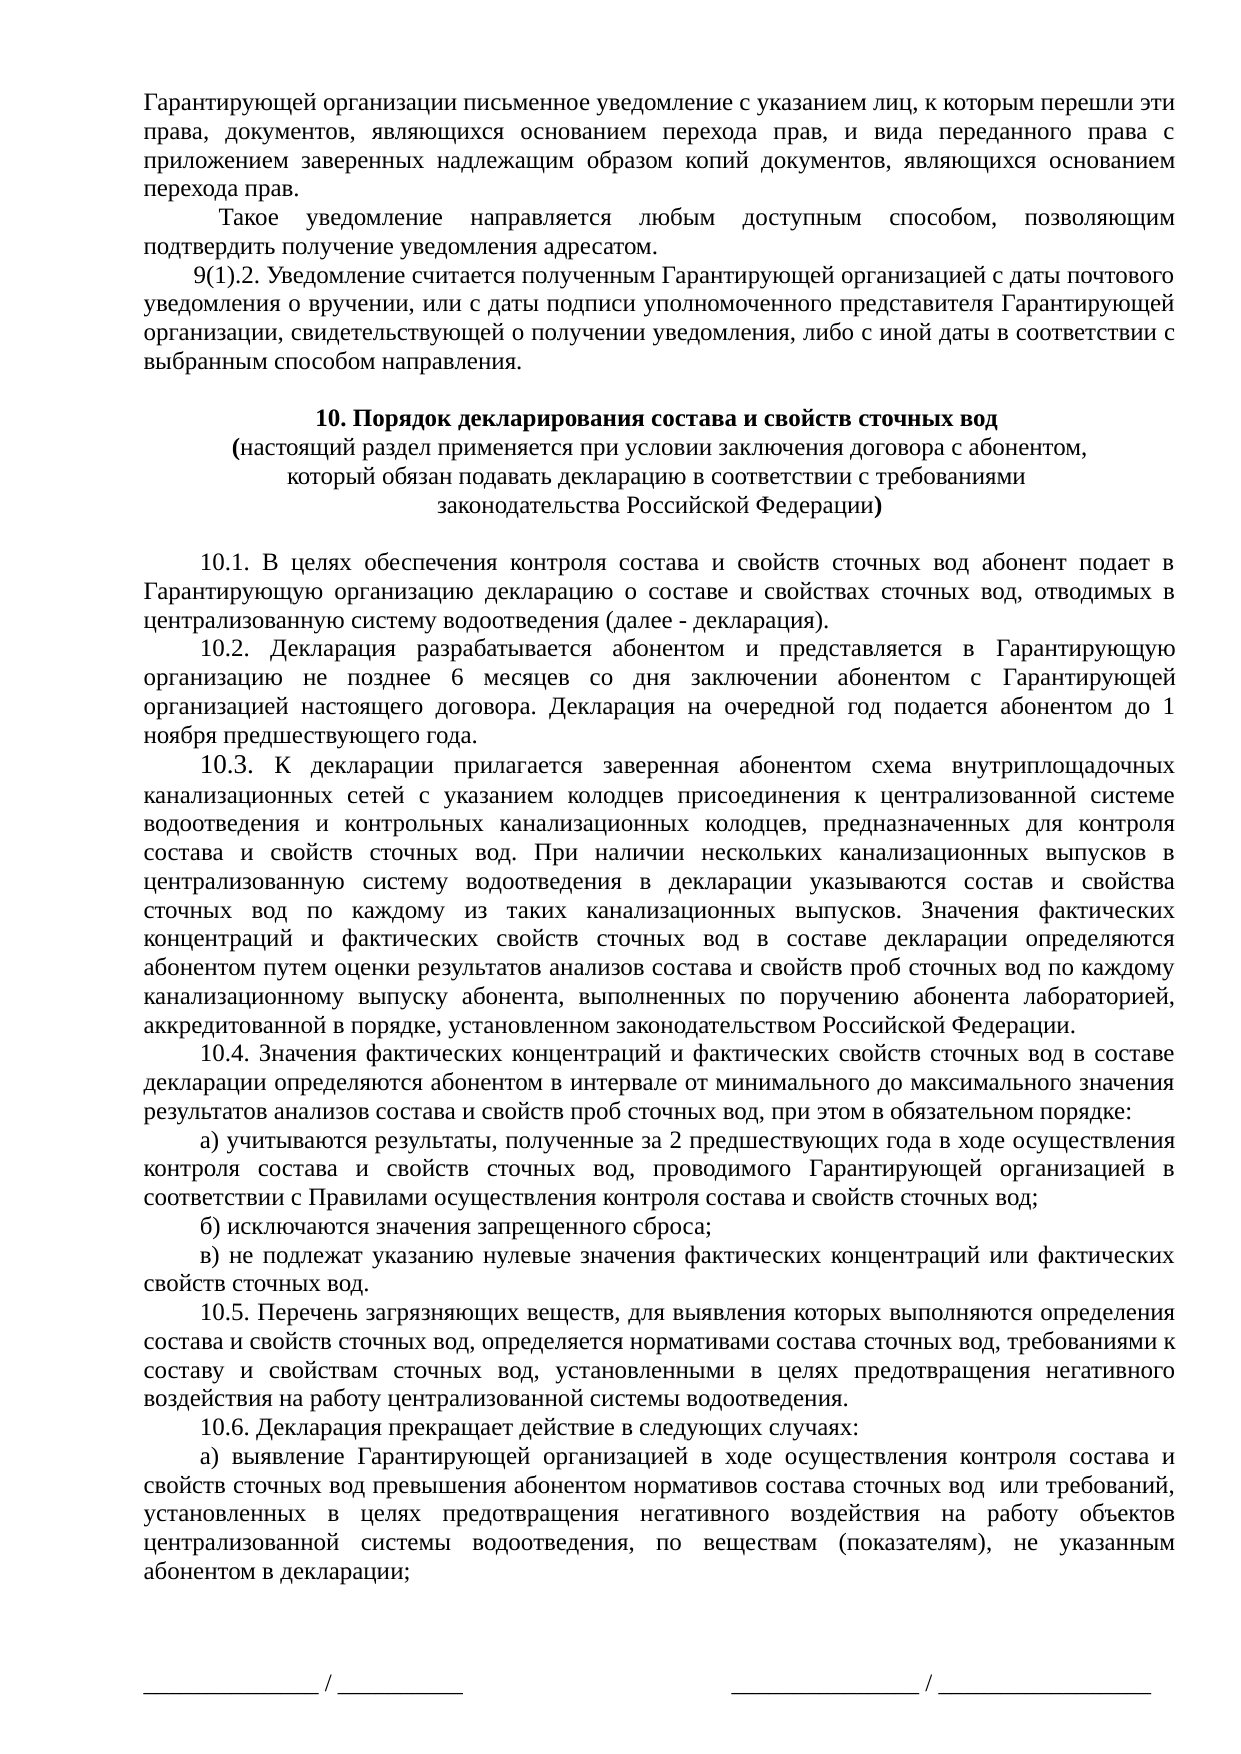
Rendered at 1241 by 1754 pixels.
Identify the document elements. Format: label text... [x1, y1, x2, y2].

text 10.1. В целях обеспечения контроля состава и свойств сточных вод абонент подает в Гарантирующую организацию декларацию о составе и свойствах сточных вод, отводимых в централизованную систему водоотведения (далее - декларация). [143, 547, 1176, 633]
text (настоящий раздел применяется при условии заключения договора с абонентом, [143, 432, 1176, 461]
text а) выявление Гарантирующей организацией в ходе осуществления контроля состава и свойств сточных вод превышения абонентом нормативов состава сточных вод или требований, установленных в целях предотвращения негативного воздействия на работу объектов централизованной системы водоотведения, по веществам (показателям), не указанным абонентом в декларации; [143, 1441, 1176, 1585]
text 10. Порядок декларирования состава и свойств сточных вод [143, 403, 1176, 432]
text 10.4. Значения фактических концентраций и фактических свойств сточных вод в составе декларации определяются абонентом в интервале от минимального до максимального значения результатов анализов состава и свойств проб сточных вод, при этом в обязательном порядке: [143, 1038, 1176, 1125]
text 10.3. К декларации прилагается заверенная абонентом схема внутриплощадочных канализационных сетей с указанием колодцев присоединения к централизованной системе водоотведения и контрольных канализационных колодцев, предназначенных для контроля состава и свойств сточных вод. При наличии нескольких канализационных выпусков в централизованную систему водоотведения в декларации указываются состав и свойства сточных вод по каждому из таких канализационных выпусков. Значения фактических концентраций и фактических свойств сточных вод в составе декларации определяются абонентом путем оценки результатов анализов состава и свойств проб сточных вод по каждому канализационному выпуску абонента, выполненных по поручению абонента лабораторией, аккредитованной в порядке, установленном законодательством Российской Федерации. [143, 748, 1176, 1038]
text 10.5. Перечень загрязняющих веществ, для выявления которых выполняются определения состава и свойств сточных вод, определяется нормативами состава сточных вод, требованиями к составу и свойствам сточных вод, установленными в целях предотвращения негативного воздействия на работу централизованной системы водоотведения. [143, 1297, 1176, 1412]
text 9(1).2. Уведомление считается полученным Гарантирующей организацией с даты почтового уведомления о вручении, или с даты подписи уполномоченного представителя Гарантирующей организации, свидетельствующей о получении уведомления, либо с иной даты в соответствии с выбранным способом направления. [143, 260, 1176, 375]
text б) исключаются значения запрещенного сброса; [143, 1211, 1176, 1240]
text который обязан подавать декларацию в соответствии с требованиями [143, 461, 1176, 490]
text Гарантирующей организации письменное уведомление с указанием лиц, к которым перешли эти права, документов, являющихся основанием перехода прав, и вида переданного права с приложением заверенных надлежащим образом копий документов, являющихся основанием перехода прав. [143, 87, 1176, 202]
text Такое уведомление направляется любым доступным способом, позволяющим подтвердить получение уведомления адресатом. [143, 202, 1176, 260]
text а) учитываются результаты, полученные за 2 предшествующих года в ходе осуществления контроля состава и свойств сточных вод, проводимого Гарантирующей организацией в соответствии с Правилами осуществления контроля состава и свойств сточных вод; [143, 1125, 1176, 1211]
text в) не подлежат указанию нулевые значения фактических концентраций или фактических свойств сточных вод. [143, 1240, 1176, 1297]
text 10.2. Декларация разрабатывается абонентом и представляется в Гарантирующую организацию не позднее 6 месяцев со дня заключении абонентом с Гарантирующей организацией настоящего договора. Декларация на очередной год подается абонентом до 1 ноября предшествующего года. [143, 633, 1176, 748]
text 10.6. Декларация прекращает действие в следующих случаях: [143, 1412, 1176, 1441]
text законодательства Российской Федерации) [143, 490, 1176, 518]
